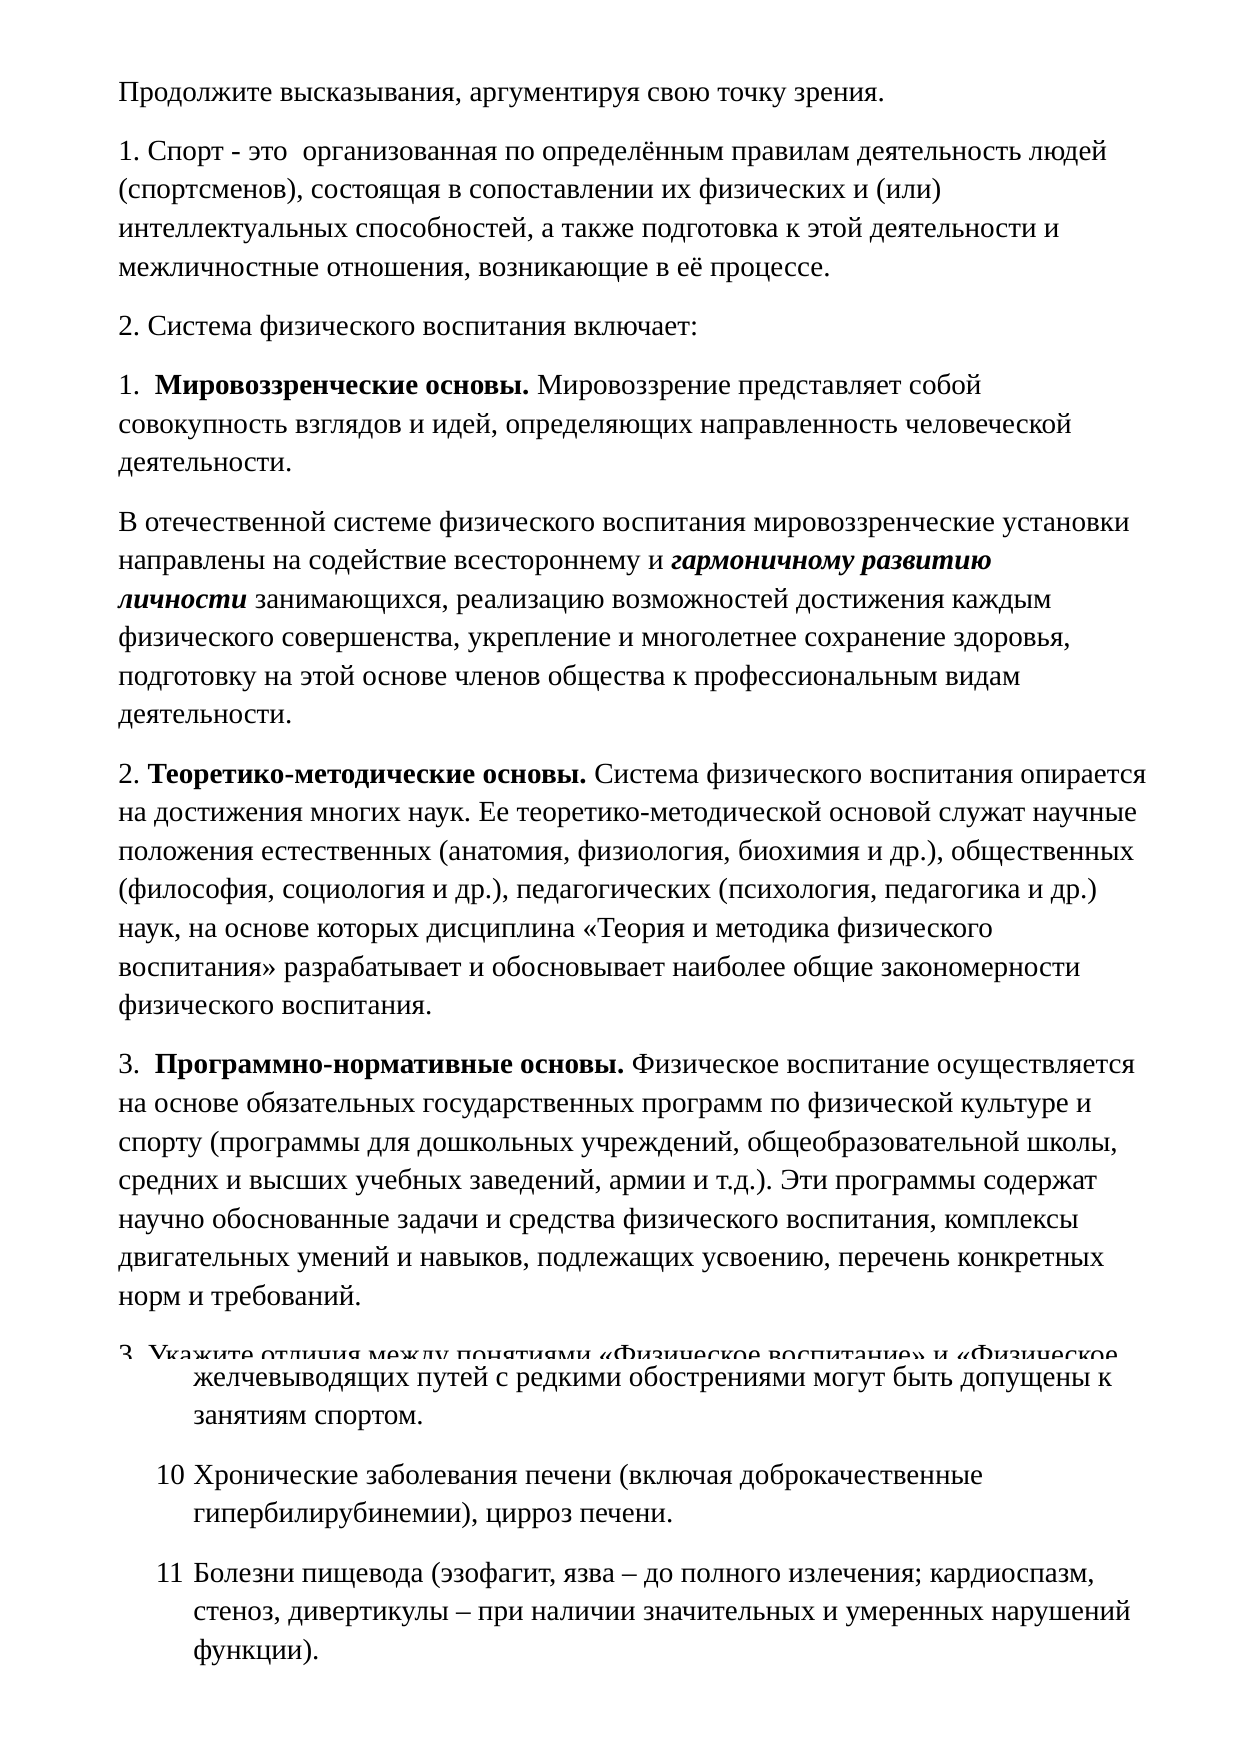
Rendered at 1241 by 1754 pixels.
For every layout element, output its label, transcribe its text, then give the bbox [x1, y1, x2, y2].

list Другие болезни желудка и двенадцатиперстной кишки, включая аутоиммунный гастрит и особые формы гастритов (гранулематозный, эозинофильный, гипертрофический, лимфоцитарный), болезни желчного пузыря и желчных путей, поджелудочной железы, тонкого и толстого кишечника, со значительными и умеренными нарушениями функций и частыми обострениями. Лица с геликобактерным гастритом могут быть допущены к занятиям спортом после соответствующего лечения. Лица с хроническими гастритами и гастродуоденитами с незначительными нарушениями функции и редкими обострениями, а также дискинезиями желчевыводящих путей с редкими обострениями могут быть допущены к занятиям спортом. [156, 1359, 1152, 1431]
list Хронические заболевания печени (включая доброкачественные гипербилирубинемии), цирроз печени. [156, 1457, 1152, 1529]
list Болезни пищевода (эзофагит, язва – до полного излечения; кардиоспазм, стеноз, дивертикулы – при наличии значительных и умеренных нарушений функции). [156, 1555, 1152, 1665]
